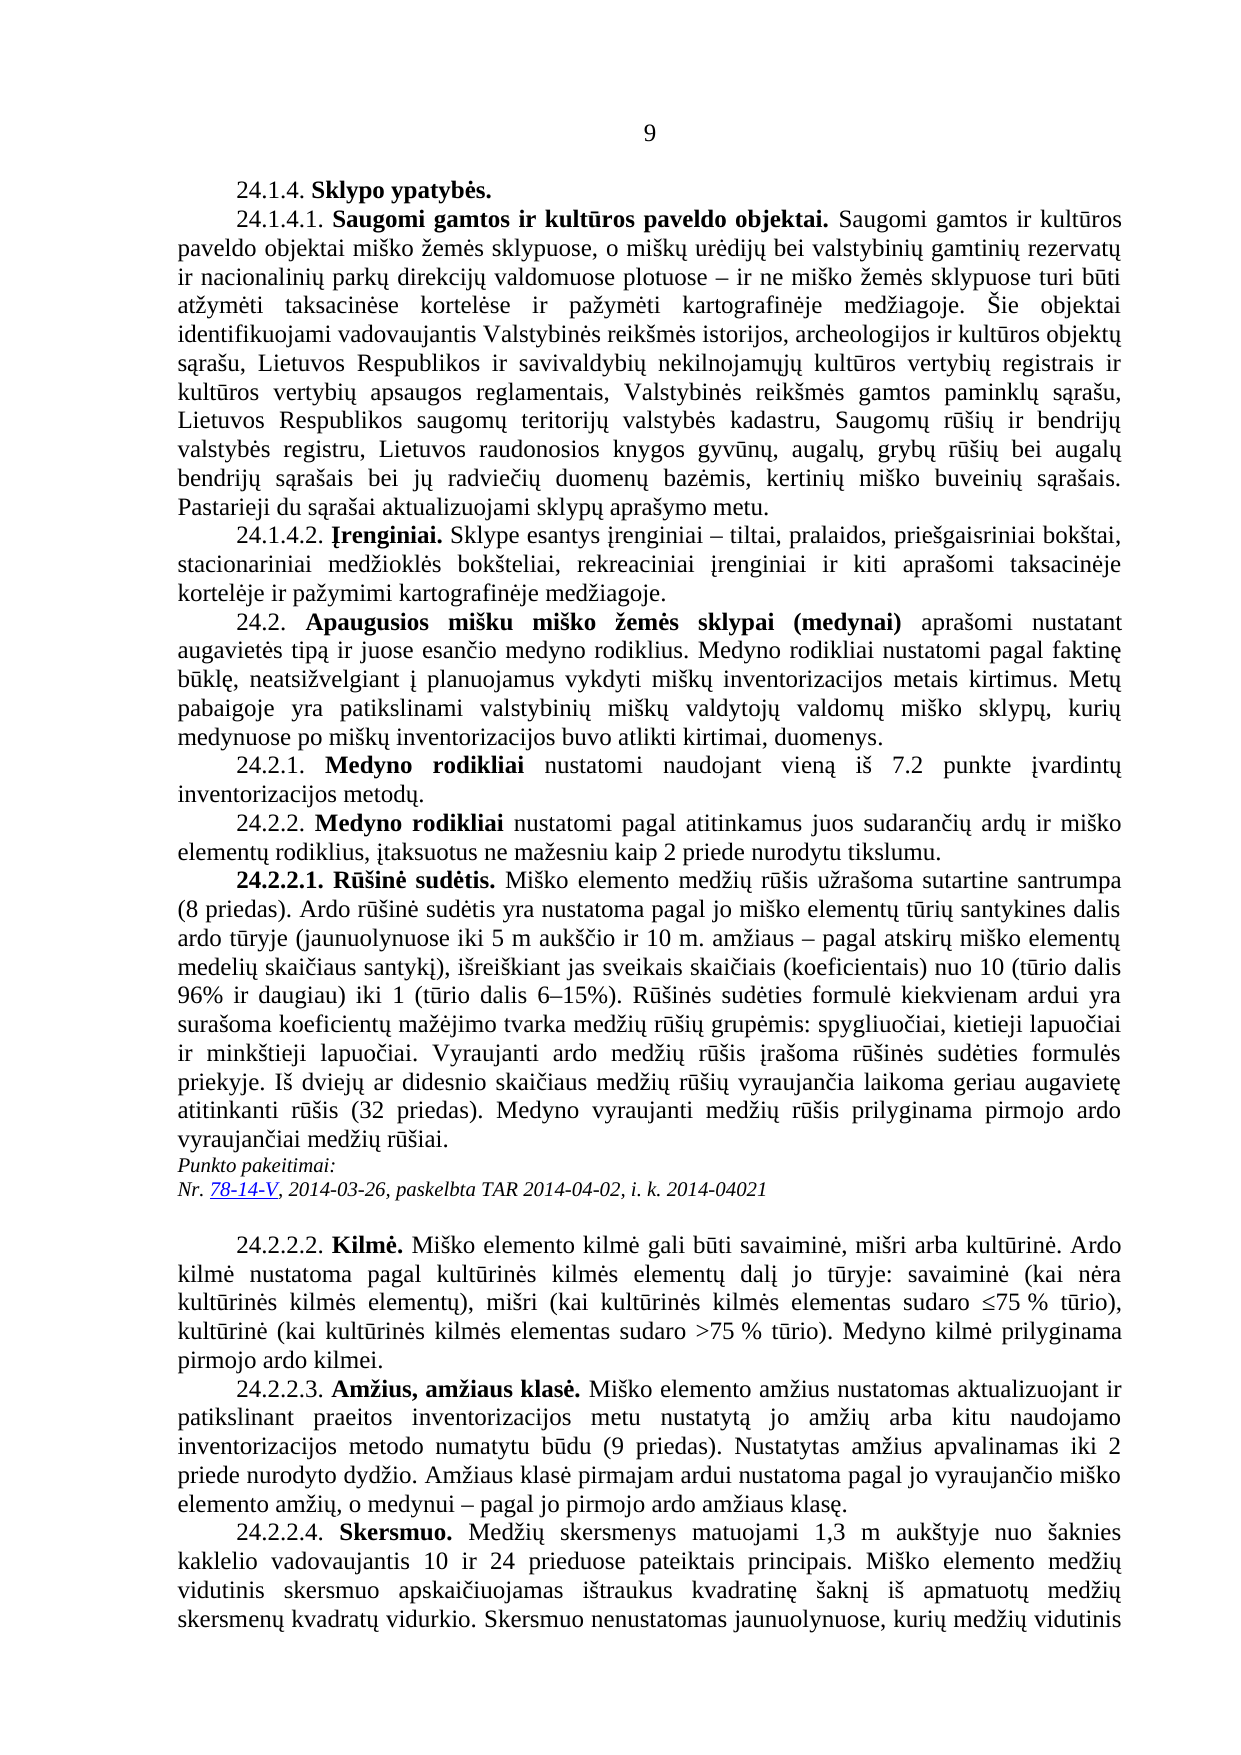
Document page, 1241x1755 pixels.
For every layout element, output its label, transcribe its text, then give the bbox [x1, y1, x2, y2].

text 24.1.4.2. Įrenginiai. Sklype esantys įrenginiai – tiltai, pralaidos, priešgaisriniai bokštai, stacionariniai medžioklės bokšteliai, rekreaciniai įrenginiai ir kiti aprašomi taksacinėje kortelėje ir pažymimi kartografinėje medžiagoje. [177, 521, 1122, 607]
text Nr. 78-14-V, 2014-03-26, paskelbta TAR 2014-04-02, i. k. 2014-04021 [177, 1177, 1122, 1201]
text 24.1.4.1. Saugomi gamtos ir kultūros paveldo objektai. Saugomi gamtos ir kultūros paveldo objektai miško žemės sklypuose, o miškų urėdijų bei valstybinių gamtinių rezervatų ir nacionalinių parkų direkcijų valdomuose plotuose – ir ne miško žemės sklypuose turi būti atžymėti taksacinėse kortelėse ir pažymėti kartografinėje medžiagoje. Šie objektai identifikuojami vadovaujantis Valstybinės reikšmės istorijos, archeologijos ir kultūros objektų sąrašu, Lietuvos Respublikos ir savivaldybių nekilnojamųjų kultūros vertybių registrais ir kultūros vertybių apsaugos reglamentais, Valstybinės reikšmės gamtos paminklų sąrašu, Lietuvos Respublikos saugomų teritorijų valstybės kadastru, Saugomų rūšių ir bendrijų valstybės registru, Lietuvos raudonosios knygos gyvūnų, augalų, grybų rūšių bei augalų bendrijų sąrašais bei jų radviečių duomenų bazėmis, kertinių miško buveinių sąrašais. Pastarieji du sąrašai aktualizuojami sklypų aprašymo metu. [177, 204, 1122, 521]
text 24.2.1. Medyno rodikliai nustatomi naudojant vieną iš 7.2 punkte įvardintų inventorizacijos metodų. [177, 751, 1122, 808]
text Punkto pakeitimai: [177, 1153, 1122, 1177]
text 24.2.2.3. Amžius, amžiaus klasė. Miško elemento amžius nustatomas aktualizuojant ir patikslinant praeitos inventorizacijos metu nustatytą jo amžių arba kitu naudojamo inventorizacijos metodo numatytu būdu (9 priedas). Nustatytas amžius apvalinamas iki 2 priede nurodyto dydžio. Amžiaus klasė pirmajam ardui nustatoma pagal jo vyraujančio miško elemento amžių, o medynui – pagal jo pirmojo ardo amžiaus klasę. [177, 1374, 1122, 1517]
text 24.2.2.2. Kilmė. Miško elemento kilmė gali būti savaiminė, mišri arba kultūrinė. Ardo kilmė nustatoma pagal kultūrinės kilmės elementų dalį jo tūryje: savaiminė (kai nėra kultūrinės kilmės elementų), mišri (kai kultūrinės kilmės elementas sudaro ≤75 % tūrio), kultūrinė (kai kultūrinės kilmės elementas sudaro >75 % tūrio). Medyno kilmė prilyginama pirmojo ardo kilmei. [177, 1230, 1122, 1374]
text 24.2. Apaugusios mišku miško žemės sklypai (medynai) aprašomi nustatant augavietės tipą ir juose esančio medyno rodiklius. Medyno rodikliai nustatomi pagal faktinę būklę, neatsižvelgiant į planuojamus vykdyti miškų inventorizacijos metais kirtimus. Metų pabaigoje yra patikslinami valstybinių miškų valdytojų valdomų miško sklypų, kurių medynuose po miškų inventorizacijos buvo atlikti kirtimai, duomenys. [177, 607, 1122, 751]
text 24.2.2.1. Rūšinė sudėtis. Miško elemento medžių rūšis užrašoma sutartine santrumpa (8 priedas). Ardo rūšinė sudėtis yra nustatoma pagal jo miško elementų tūrių santykines dalis ardo tūryje (jaunuolynuose iki 5 m aukščio ir 10 m. amžiaus – pagal atskirų miško elementų medelių skaičiaus santykį), išreiškiant jas sveikais skaičiais (koeficientais) nuo 10 (tūrio dalis 96% ir daugiau) iki 1 (tūrio dalis 6–15%). Rūšinės sudėties formulė kiekvienam ardui yra surašoma koeficientų mažėjimo tvarka medžių rūšių grupėmis: spygliuočiai, kietieji lapuočiai ir minkštieji lapuočiai. Vyraujanti ardo medžių rūšis įrašoma rūšinės sudėties formulės priekyje. Iš dviejų ar didesnio skaičiaus medžių rūšių vyraujančia laikoma geriau augavietę atitinkanti rūšis (32 priedas). Medyno vyraujanti medžių rūšis prilyginama pirmojo ardo vyraujančiai medžių rūšiai. [177, 866, 1122, 1153]
text 24.2.2. Medyno rodikliai nustatomi pagal atitinkamus juos sudarančių ardų ir miško elementų rodiklius, įtaksuotus ne mažesniu kaip 2 priede nurodytu tikslumu. [177, 808, 1122, 866]
text 24.1.4. Sklypo ypatybės. [177, 176, 1122, 204]
text 24.2.2.4. Skersmuo. Medžių skersmenys matuojami 1,3 m aukštyje nuo šaknies kaklelio vadovaujantis 10 ir 24 prieduose pateiktais principais. Miško elemento medžių vidutinis skersmuo apskaičiuojamas ištraukus kvadratinę šaknį iš apmatuotų medžių skersmenų kvadratų vidurkio. Skersmuo nenustatomas jaunuolynuose, kurių medžių vidutinis [177, 1517, 1122, 1632]
